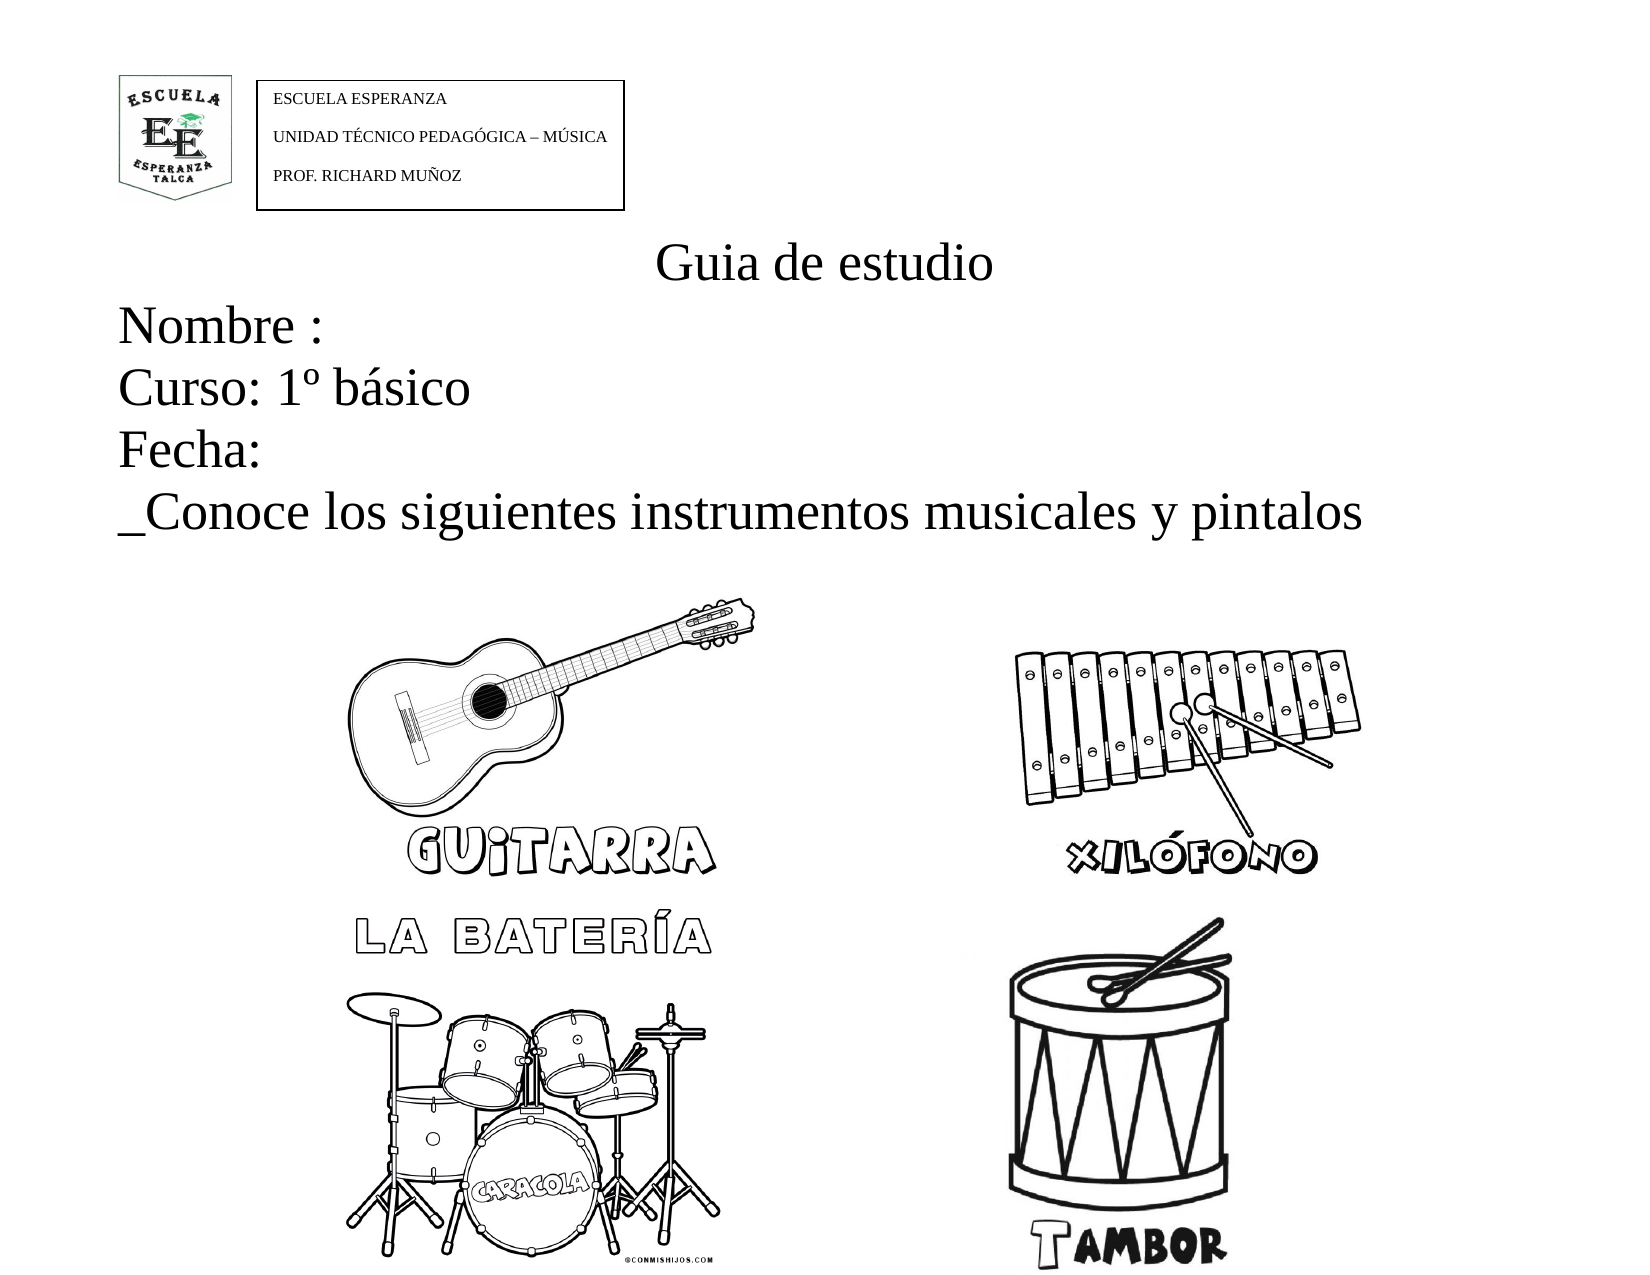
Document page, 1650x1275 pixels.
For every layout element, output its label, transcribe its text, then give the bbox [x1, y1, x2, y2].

text _Conoce los siguientes instrumentos musicales y pintalos [118, 479, 1532, 542]
text Guia de estudio [118, 230, 1532, 293]
text Fecha: [118, 417, 1532, 479]
text Nombre : [118, 293, 1532, 355]
text Curso: 1º básico [118, 355, 1532, 417]
